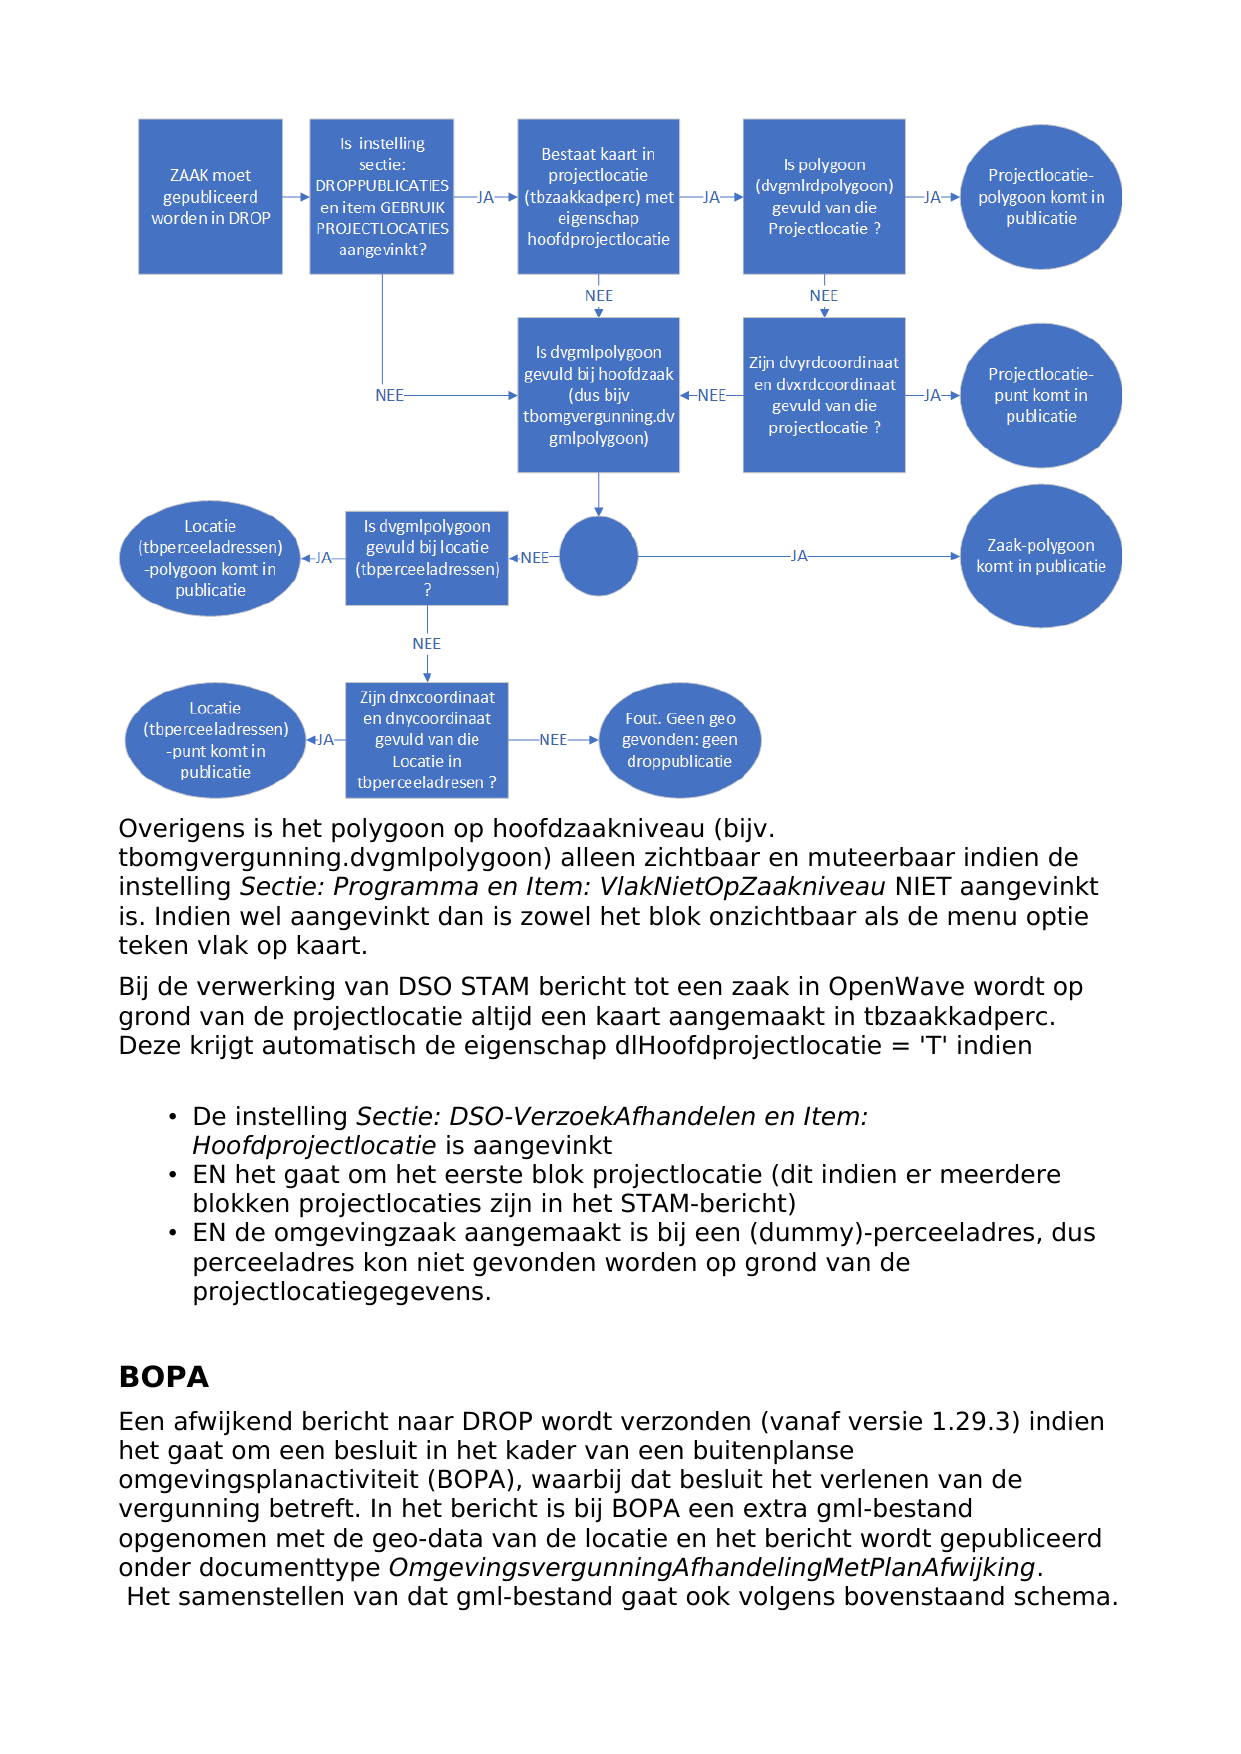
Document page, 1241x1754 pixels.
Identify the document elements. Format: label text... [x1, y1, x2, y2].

subtitle BOPA [118, 1361, 1122, 1394]
text Een afwijkend bericht naar DROP wordt verzonden (vanaf versie 1.29.3) indien het gaat om een besluit in het kader van een buitenplanse omgevingsplanactiviteit (BOPA), waarbij dat besluit het verlenen van de vergunning betreft. In het bericht is bij BOPA een extra gml-bestand opgenomen met de geo-data van de locatie en het bericht wordt gepubliceerd onder documenttype OmgevingsvergunningAfhandelingMetPlanAfwijking. Het samenstellen van dat gml-bestand gaat ook volgens bovenstaand schema. [118, 1407, 1122, 1611]
list EN de omgevingzaak aangemaakt is bij een (dummy)-perceeladres, dus perceeladres kon niet gevonden worden op grond van de projectlocatiegegevens. [177, 1219, 1122, 1306]
picture [118, 118, 1123, 802]
list EN het gaat om het eerste blok projectlocatie (dit indien er meerdere blokken projectlocaties zijn in het STAM-bericht) [177, 1160, 1122, 1219]
text Bij de verwerking van DSO STAM bericht tot een zaak in OpenWave wordt op grond van de projectlocatie altijd een kaart aangemaakt in tbzaakkadperc. Deze krijgt automatisch de eigenschap dlHoofdprojectlocatie = 'T' indien [118, 972, 1122, 1060]
text Overigens is het polygoon op hoofdzaakniveau (bijv. tbomgvergunning.dvgmlpolygoon) alleen zichtbaar en muteerbaar indien de instelling Sectie: Programma en Item: VlakNietOpZaakniveau NIET aangevinkt is. Indien wel aangevinkt dan is zowel het blok onzichtbaar als de menu optie teken vlak op kaart. [118, 814, 1122, 960]
list De instelling Sectie: DSO-VerzoekAfhandelen en Item: Hoofdprojectlocatie is aangevinkt [177, 1102, 1122, 1160]
